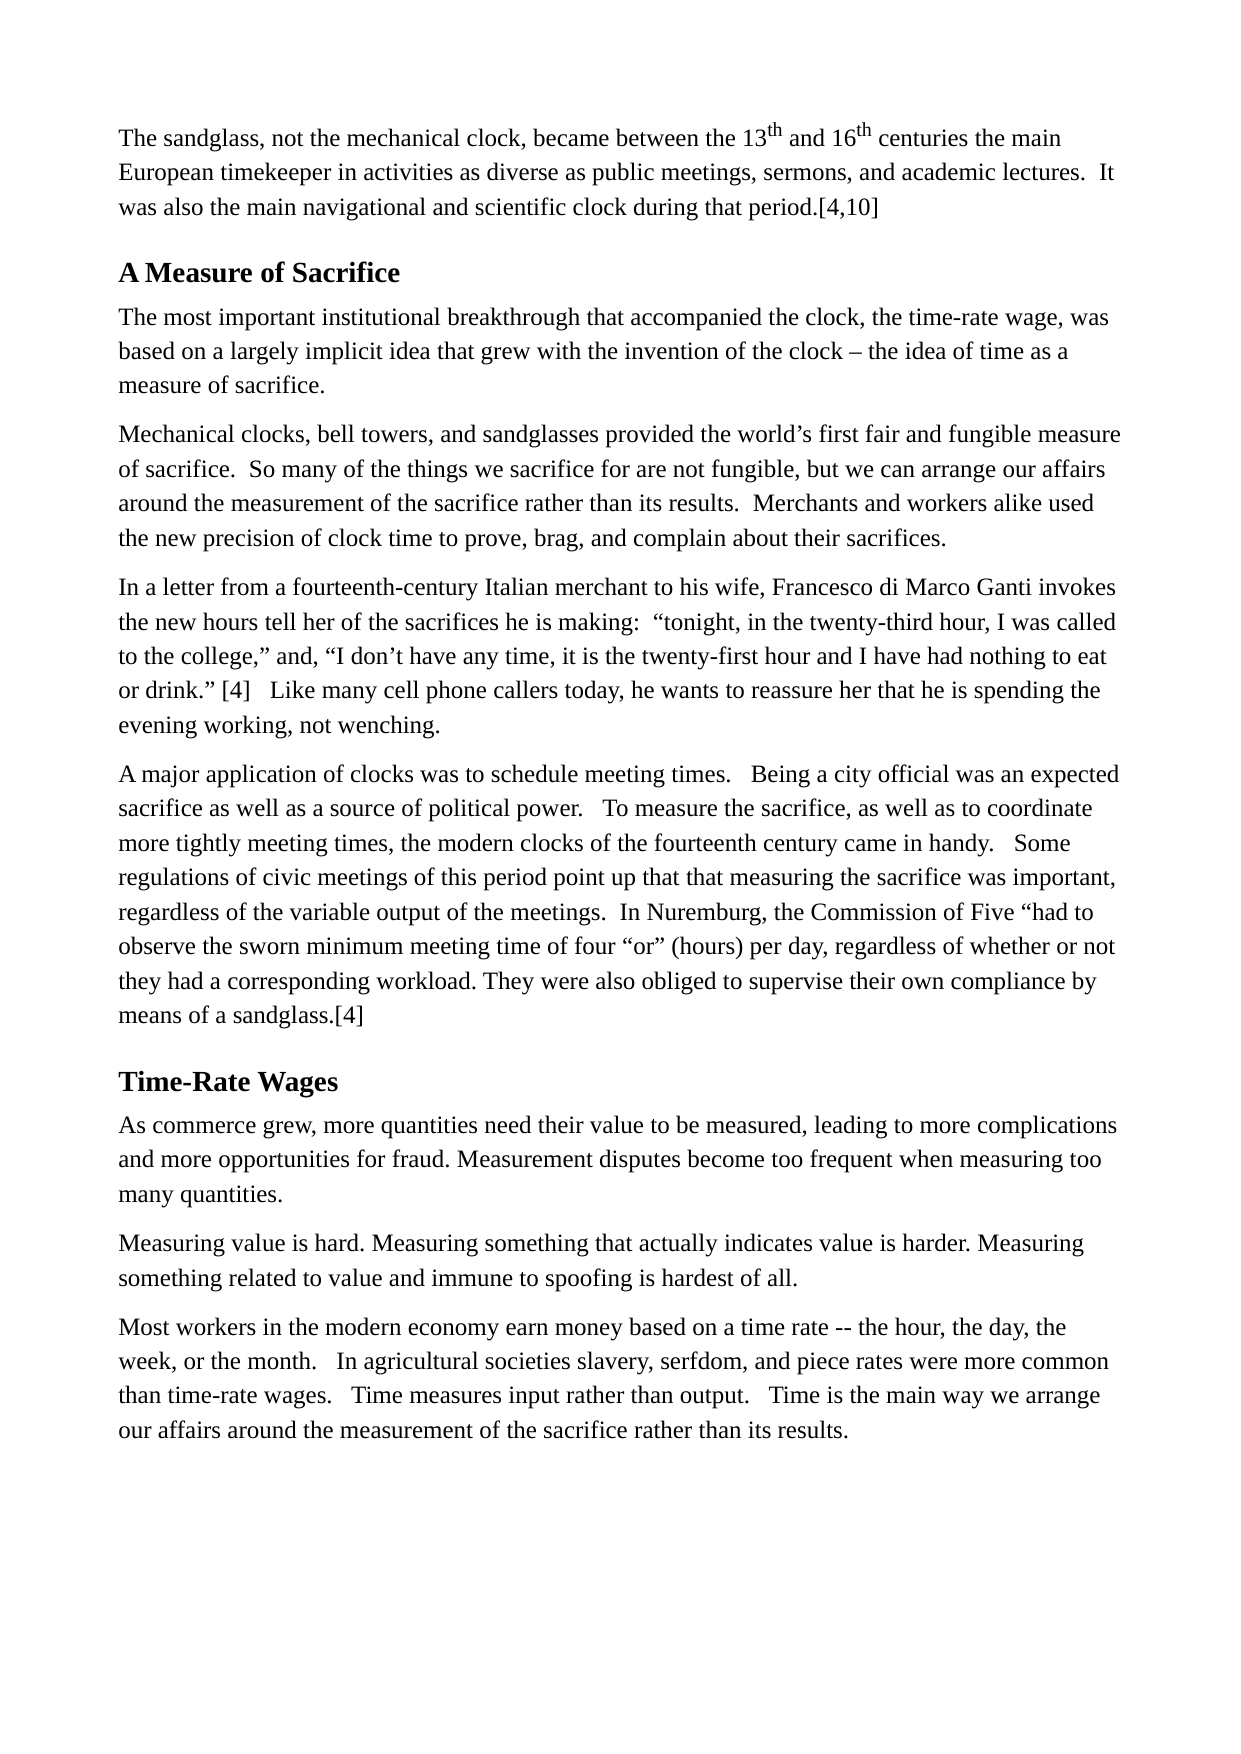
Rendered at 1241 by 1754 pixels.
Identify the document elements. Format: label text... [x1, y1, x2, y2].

text A major application of clocks was to schedule meeting times. Being a city official was an expected sacrifice as well as a source of political power. To measure the sacrifice, as well as to coordinate more tightly meeting times, the modern clocks of the fourteenth century came in handy. Some regulations of civic meetings of this period point up that that measuring the sacrifice was important, regardless of the variable output of the meetings. In Nuremburg, the Commission of Five “had to observe the sworn minimum meeting time of four “or” (hours) per day, regardless of whether or not they had a corresponding workload. They were also obliged to supervise their own compliance by means of a sandglass.[4] [118, 759, 1122, 1029]
subtitle Time-Rate Wages [118, 1064, 1122, 1098]
text Mechanical clocks, bell towers, and sandglasses provided the world’s first fair and fungible measure of sacrifice. So many of the things we sacrifice for are not fungible, but we can arrange our affairs around the measurement of the sacrifice rather than its results. Merchants and workers alike used the new precision of clock time to prove, brag, and complain about their sacrifices. [118, 419, 1122, 552]
text In a letter from a fourteenth-century Italian merchant to his wife, Francesco di Marco Ganti invokes the new hours tell her of the sacrifices he is making: “tonight, in the twenty-third hour, I was called to the college,” and, “I don’t have any time, it is the twenty-first hour and I have had nothing to eat or drink.” [4] Like many cell phone callers today, he wants to reassure her that he is spending the evening working, not wenching. [118, 572, 1122, 739]
text The most important institutional breakthrough that accompanied the clock, the time-rate wage, was based on a largely implicit idea that grew with the invention of the clock – the idea of time as a measure of sacrifice. [118, 302, 1122, 399]
text The sandglass, not the mechanical clock, became between the 13th and 16th centuries the main European timekeeper in activities as diverse as public meetings, sermons, and academic lectures. It was also the main navigational and scientific clock during that period.[4,10] [118, 118, 1122, 221]
subtitle A Measure of Sacrifice [118, 256, 1122, 289]
text Most workers in the modern economy earn money based on a time rate -- the hour, the day, the week, or the month. In agricultural societies slavery, serfdom, and piece rates were more common than time-rate wages. Time measures input rather than output. Time is the main way we arrange our affairs around the measurement of the sacrifice rather than its results. [118, 1312, 1122, 1444]
text As commerce grew, more quantities need their value to be measured, leading to more complications and more opportunities for fraud. Measurement disputes become too frequent when measuring too many quantities. [118, 1110, 1122, 1208]
text Measuring value is hard. Measuring something that actually indicates value is harder. Measuring something related to value and immune to spoofing is hardest of all. [118, 1228, 1122, 1291]
